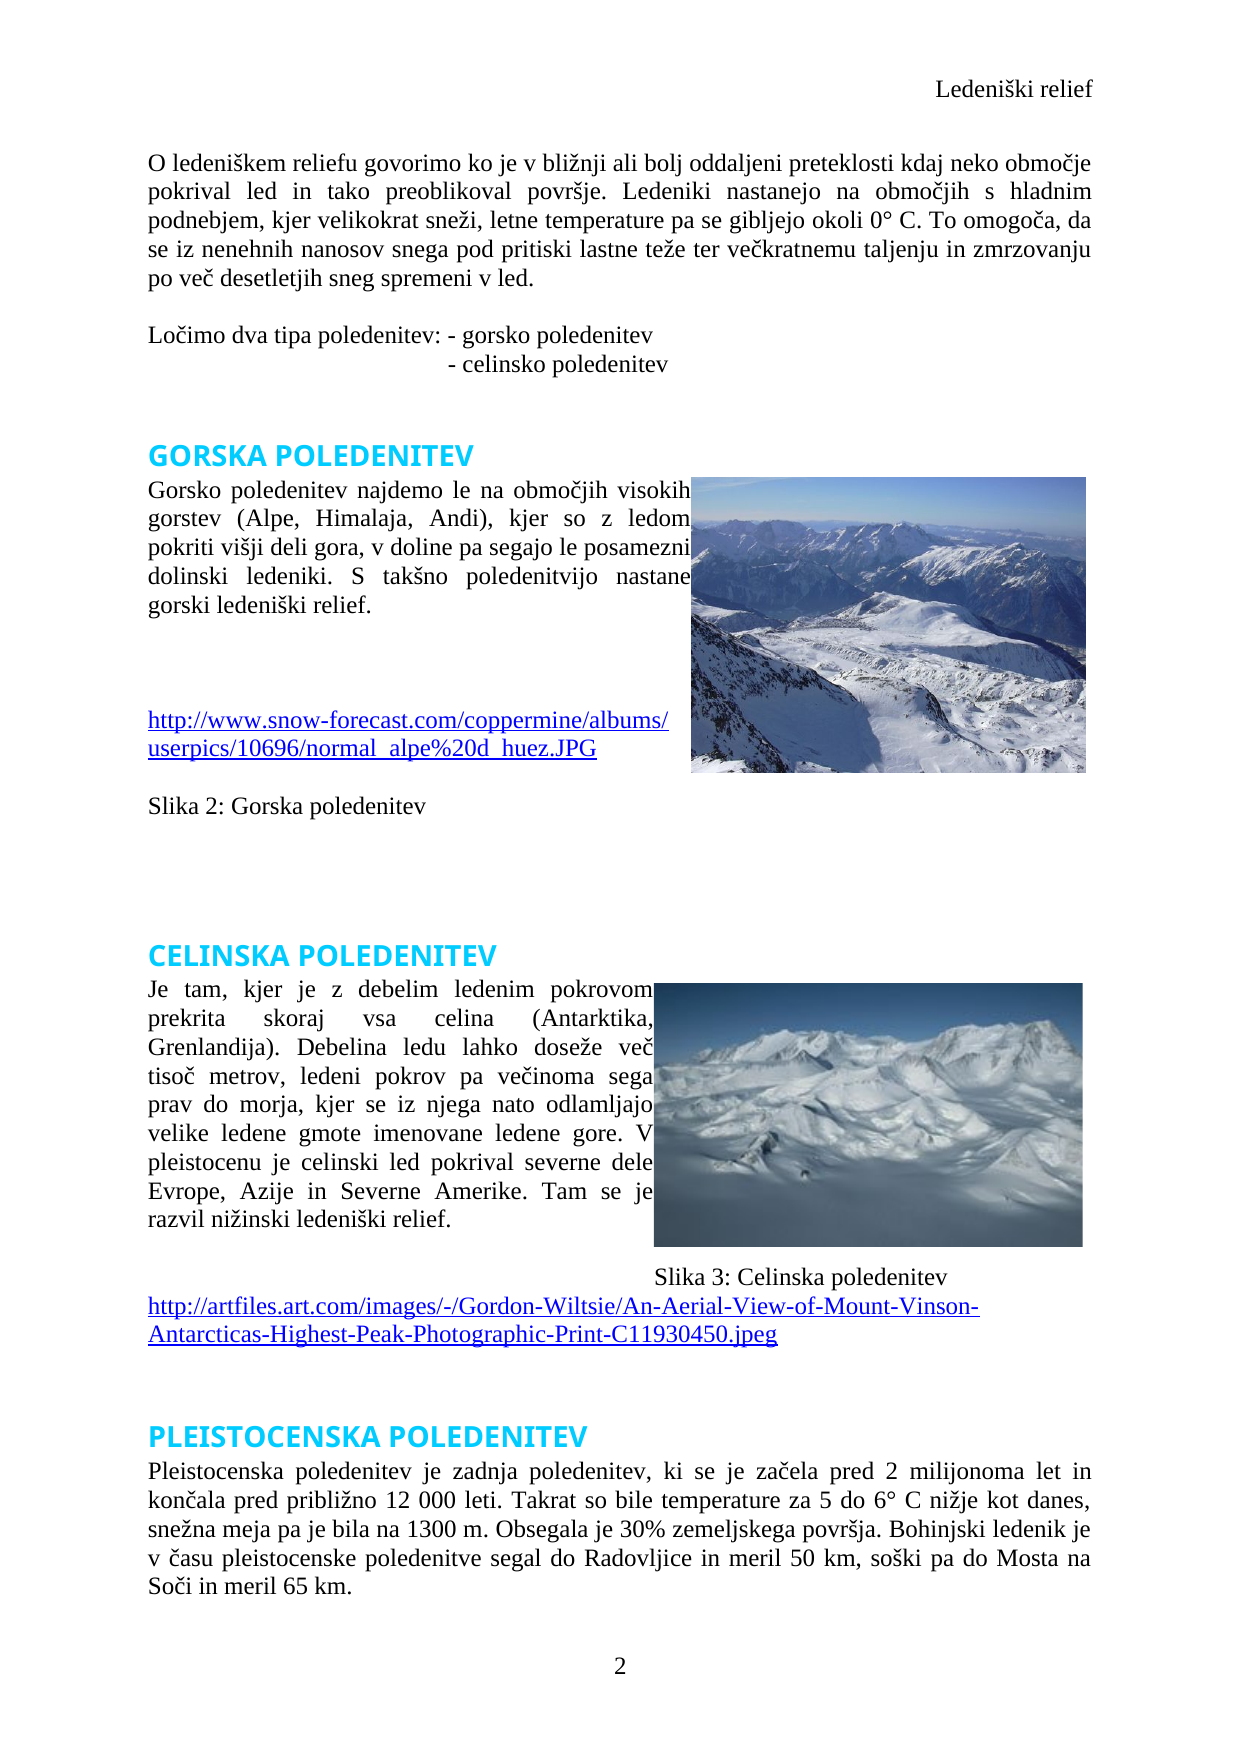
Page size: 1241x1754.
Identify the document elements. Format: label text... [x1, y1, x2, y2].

text http://artfiles.art.com/images/-/Gordon-Wiltsie/An-Aerial-View-of-Mount-Vinson-Antarcticas-Highest-Peak-Photographic-Print-C11930450.jpeg [148, 1291, 1093, 1348]
text Slika 2: Gorska poledenitev [148, 762, 1093, 820]
picture [653, 983, 1083, 1247]
picture [691, 477, 1086, 773]
subtitle O ledeniškem reliefu govorimo ko je v bližnji ali bolj oddaljeni preteklosti kdaj neko območje pokrival led in tako preoblikoval površje. Ledeniki nastanejo na območjih s hladnim podnebjem, kjer velikokrat sneži, letne temperature pa se gibljejo okoli 0° C. To omogoča, da se iz nenehnih nanosov snega pod pritiski lastne teže ter večkratnemu taljenju in zmrzovanju po več desetletjih sneg spremeni v led. [148, 148, 1093, 291]
subtitle Ločimo dva tipa poledenitev: - gorsko poledenitev [148, 320, 1093, 349]
text Slika 3: Celinska poledenitev [148, 1262, 1093, 1291]
text CELINSKA POLEDENITEV [148, 935, 1093, 974]
text - celinsko poledenitev [148, 349, 1093, 378]
text Gorsko poledenitev najdemo le na območjih visokih gorstev (Alpe, Himalaja, Andi), kjer so z ledom pokriti višji deli gora, v doline pa segajo le posamezni dolinski ledeniki. S takšno poledenitvijo nastane gorski ledeniški relief. [148, 475, 1093, 618]
subtitle PLEISTOCENSKA POLEDENITEV [148, 1417, 1093, 1456]
text Je tam, kjer je z debelim ledenim pokrovom prekrita skoraj vsa celina (Antarktika, Grenlandija). Debelina ledu lahko doseže več tisoč metrov, ledeni pokrov pa večinoma sega prav do morja, kjer se iz njega nato odlamljajo velike ledene gmote imenovane ledene gore. V pleistocenu je celinski led pokrival severne dele Evrope, Azije in Severne Amerike. Tam se je razvil nižinski ledeniški relief. [148, 974, 1093, 1233]
text GORSKA POLEDENITEV [148, 435, 1093, 475]
text Pleistocenska poledenitev je zadnja poledenitev, ki se je začela pred 2 milijonoma let in končala pred približno 12 000 leti. Takrat so bile temperature za 5 do 6° C nižje kot danes, snežna meja pa je bila na 1300 m. Obsegala je 30% zemeljskega površja. Bohinjski ledenik je v času pleistocenske poledenitve segal do Radovljice in meril 50 km, soški pa do Mosta na Soči in meril 65 km. [148, 1456, 1093, 1600]
text http://www.snow-forecast.com/coppermine/albums/userpics/10696/normal_alpe%20d_huez.JPG [148, 705, 691, 762]
